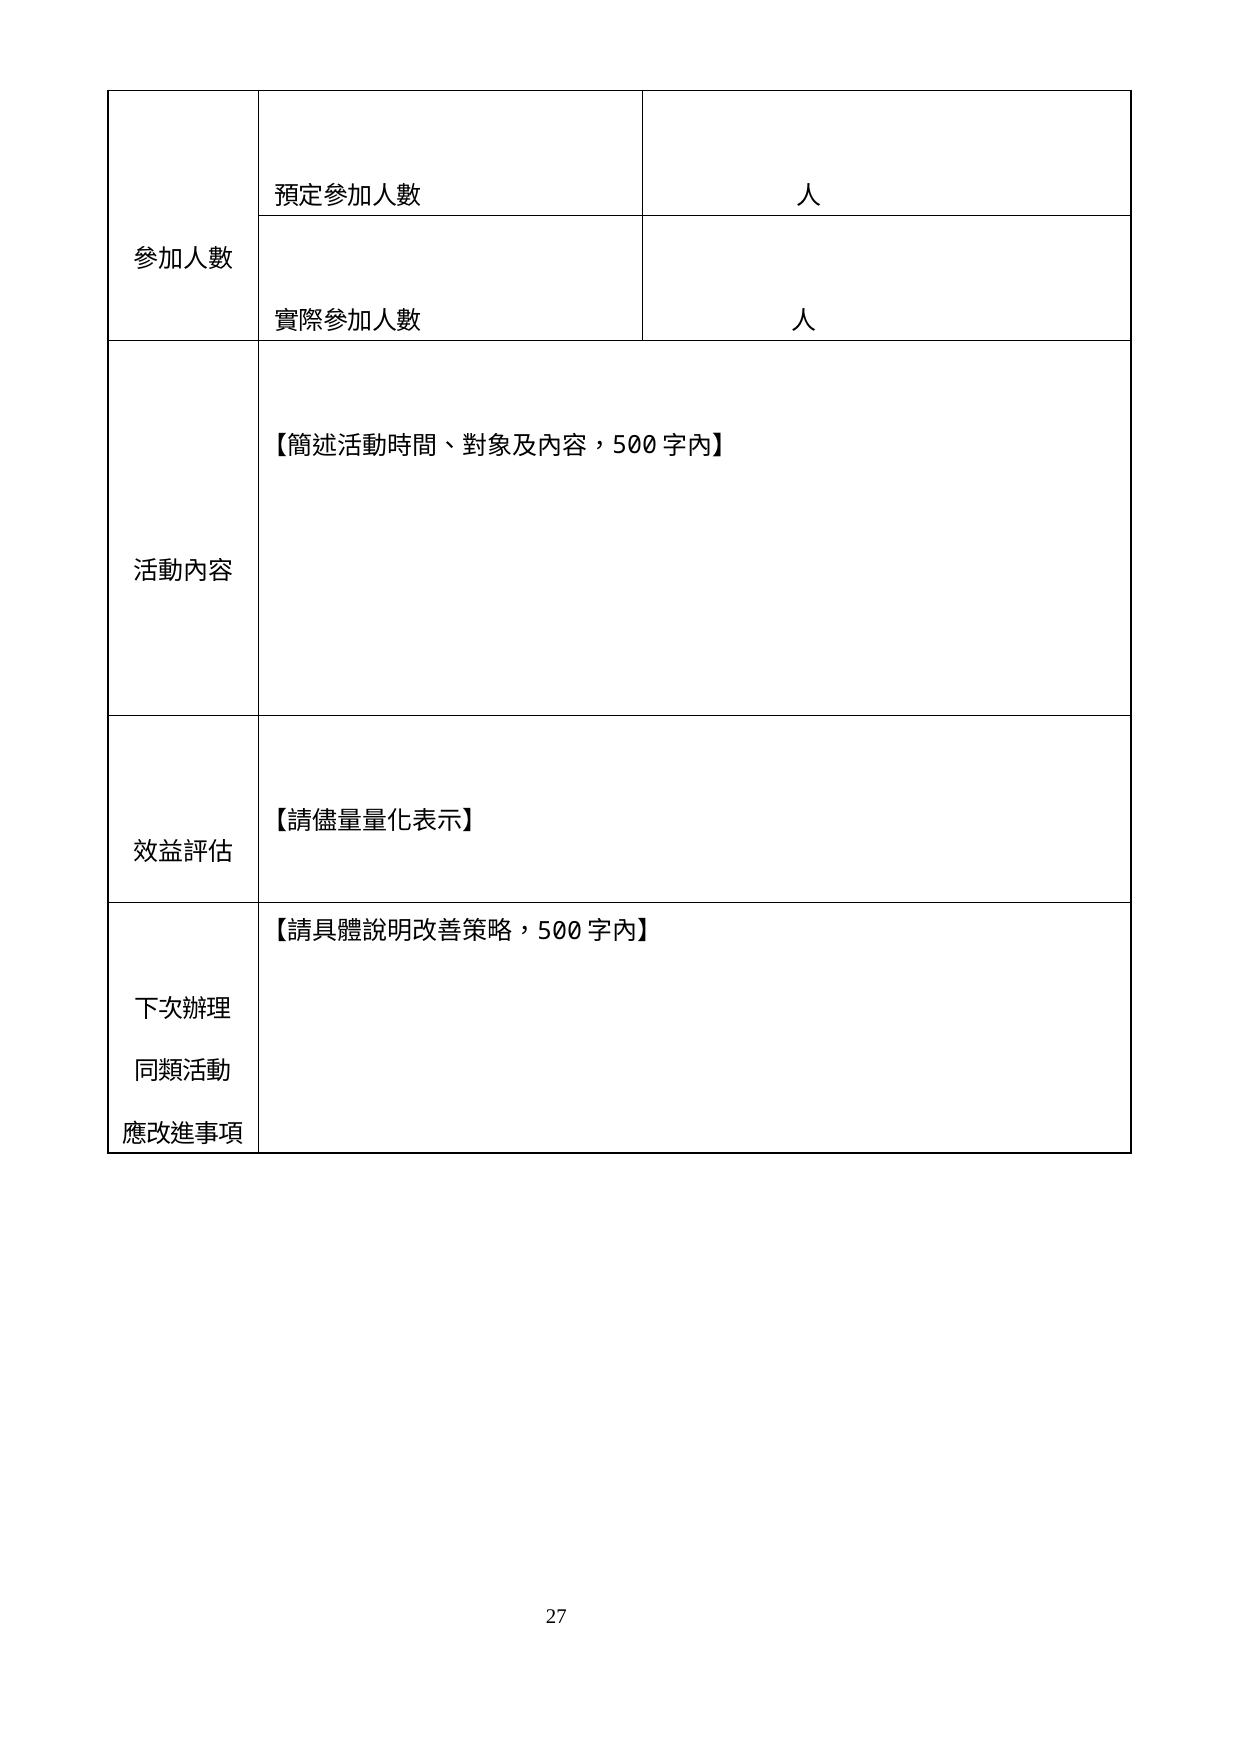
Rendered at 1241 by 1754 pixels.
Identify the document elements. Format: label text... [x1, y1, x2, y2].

table_cell 人 [643, 216, 1130, 339]
table_cell 參加人數 [109, 91, 258, 339]
table_cell 效益評估 [109, 716, 258, 902]
table_cell 【請儘量量化表示】 [259, 716, 1130, 902]
table_cell 實際參加人數 [259, 216, 642, 339]
table_cell 預定參加人數 [259, 91, 642, 214]
table_cell 【簡述活動時間、對象及內容，500字內】 [259, 341, 1130, 714]
table_cell 人 [643, 91, 1130, 214]
table_cell 活動內容 [109, 341, 258, 714]
table_cell 下次辦理 同類活動 應改進事項 [109, 903, 258, 1152]
table_cell 【請具體說明改善策略，500字內】 [259, 903, 1130, 1152]
